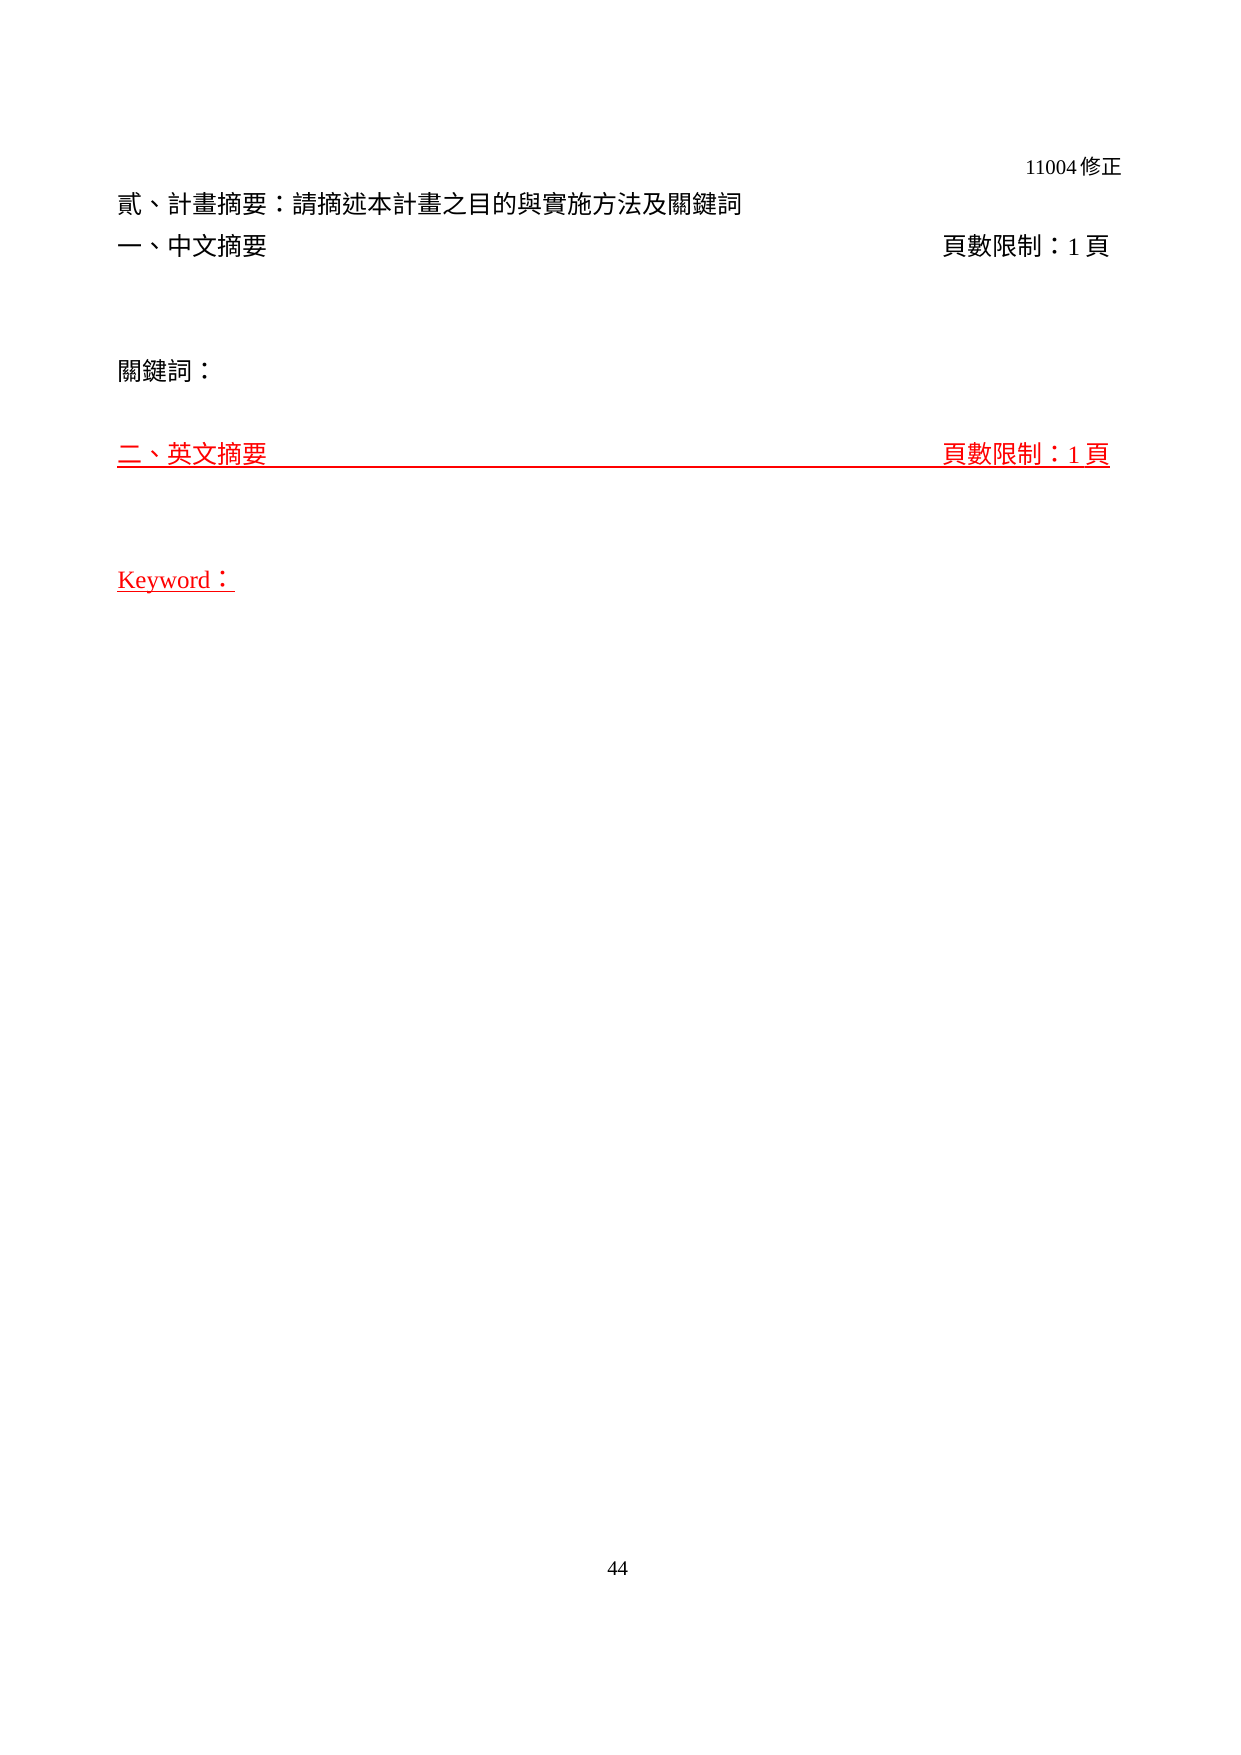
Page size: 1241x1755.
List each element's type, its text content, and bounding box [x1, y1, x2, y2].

text 二、英文摘要 頁數限制：1頁 [117, 431, 1117, 472]
text Keyword： [117, 556, 1117, 597]
text 一、中文摘要 頁數限制：1頁 [117, 222, 1117, 264]
text 貳、計畫摘要：請摘述本計畫之目的與實施方法及關鍵詞 [117, 181, 1117, 222]
text 關鍵詞： [117, 347, 1117, 389]
